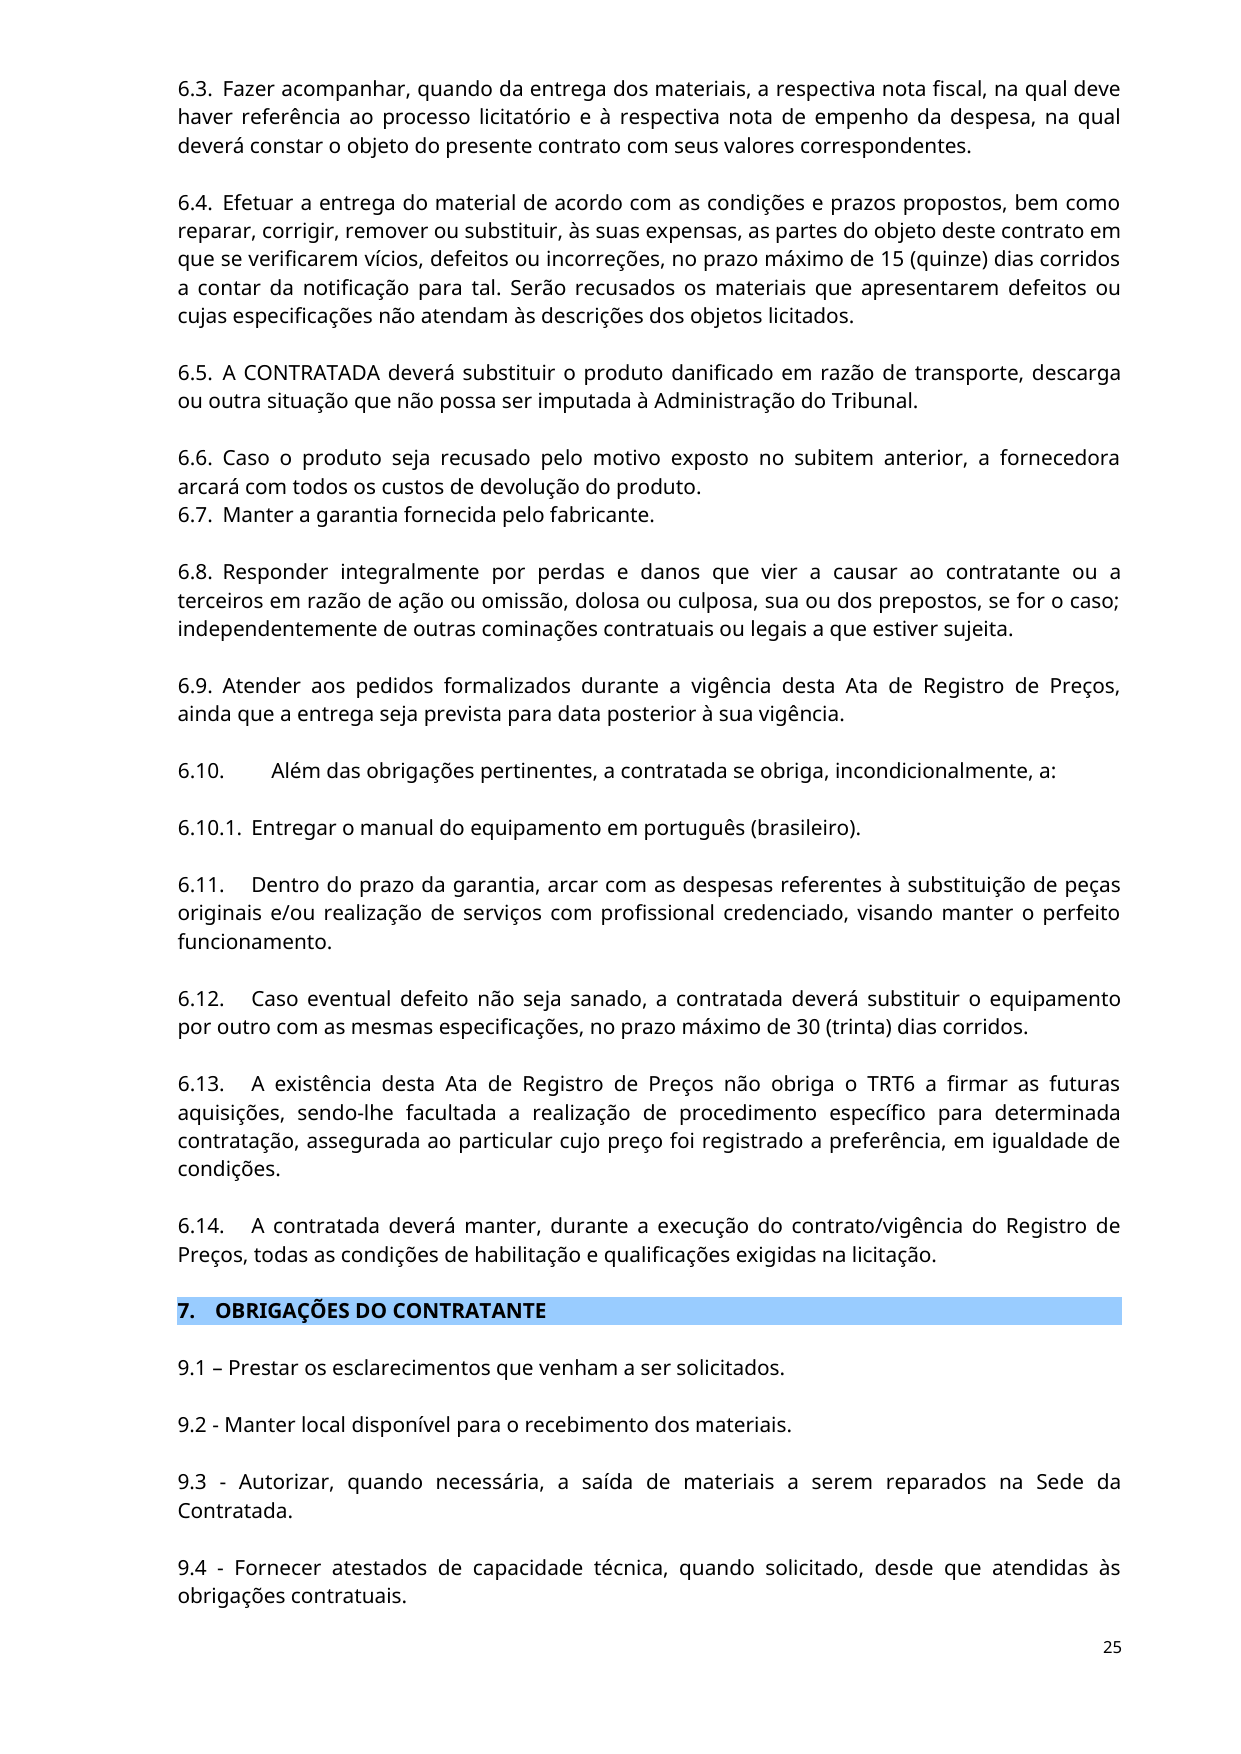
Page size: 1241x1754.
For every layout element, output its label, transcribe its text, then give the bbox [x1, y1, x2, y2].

text 9.1 – Prestar os esclarecimentos que venham a ser solicitados. [177, 1353, 1122, 1382]
text 9.3 - Autorizar, quando necessária, a saída de materiais a serem reparados na Sede da Contratada. [177, 1467, 1122, 1524]
list Efetuar a entrega do material de acordo com as condições e prazos propostos, bem como reparar, corrigir, remover ou substituir, às suas expensas, as partes do objeto deste contrato em que se verificarem vícios, defeitos ou incorreções, no prazo máximo de 15 (quinze) dias corridos a contar da notificação para tal. Serão recusados os materiais que apresentarem defeitos ou cujas especificações não atendam às descrições dos objetos licitados. [177, 188, 1122, 330]
list A existência desta Ata de Registro de Preços não obriga o TRT6 a firmar as futuras aquisições, sendo-lhe facultada a realização de procedimento específico para determinada contratação, assegurada ao particular cujo preço foi registrado a preferência, em igualdade de condições. [177, 1069, 1122, 1183]
list Entregar o manual do equipamento em português (brasileiro). [177, 813, 1122, 842]
list Fazer acompanhar, quando da entrega dos materiais, a respectiva nota fiscal, na qual deve haver referência ao processo licitatório e à respectiva nota de empenho da despesa, na qual deverá constar o objeto do presente contrato com seus valores correspondentes. [177, 74, 1122, 159]
list Dentro do prazo da garantia, arcar com as despesas referentes à substituição de peças originais e/ou realização de serviços com profissional credenciado, visando manter o perfeito funcionamento. [177, 870, 1122, 955]
list Atender aos pedidos formalizados durante a vigência desta Ata de Registro de Preços, ainda que a entrega seja prevista para data posterior à sua vigência. [177, 671, 1122, 728]
list Caso o produto seja recusado pelo motivo exposto no subitem anterior, a fornecedora arcará com todos os custos de devolução do produto. [177, 443, 1122, 500]
list Caso eventual defeito não seja sanado, a contratada deverá substituir o equipamento por outro com as mesmas especificações, no prazo máximo de 30 (trinta) dias corridos. [177, 984, 1122, 1041]
list Além das obrigações pertinentes, a contratada se obriga, incondicionalmente, a: [177, 756, 1122, 785]
list A contratada deverá manter, durante a execução do contrato/vigência do Registro de Preços, todas as condições de habilitação e qualificações exigidas na licitação. [177, 1211, 1122, 1268]
list A CONTRATADA deverá substituir o produto danificado em razão de transporte, descarga ou outra situação que não possa ser imputada à Administração do Tribunal. [177, 358, 1122, 415]
text 9.4 - Fornecer atestados de capacidade técnica, quando solicitado, desde que atendidas às obrigações contratuais. [177, 1553, 1122, 1609]
list OBRIGAÇÕES DO CONTRATANTE [177, 1297, 1122, 1325]
list Manter a garantia fornecida pelo fabricante. [177, 500, 1122, 529]
text 9.2 - Manter local disponível para o recebimento dos materiais. [177, 1410, 1122, 1439]
list Responder integralmente por perdas e danos que vier a causar ao contratante ou a terceiros em razão de ação ou omissão, dolosa ou culposa, sua ou dos prepostos, se for o caso; independentemente de outras cominações contratuais ou legais a que estiver sujeita. [177, 557, 1122, 643]
